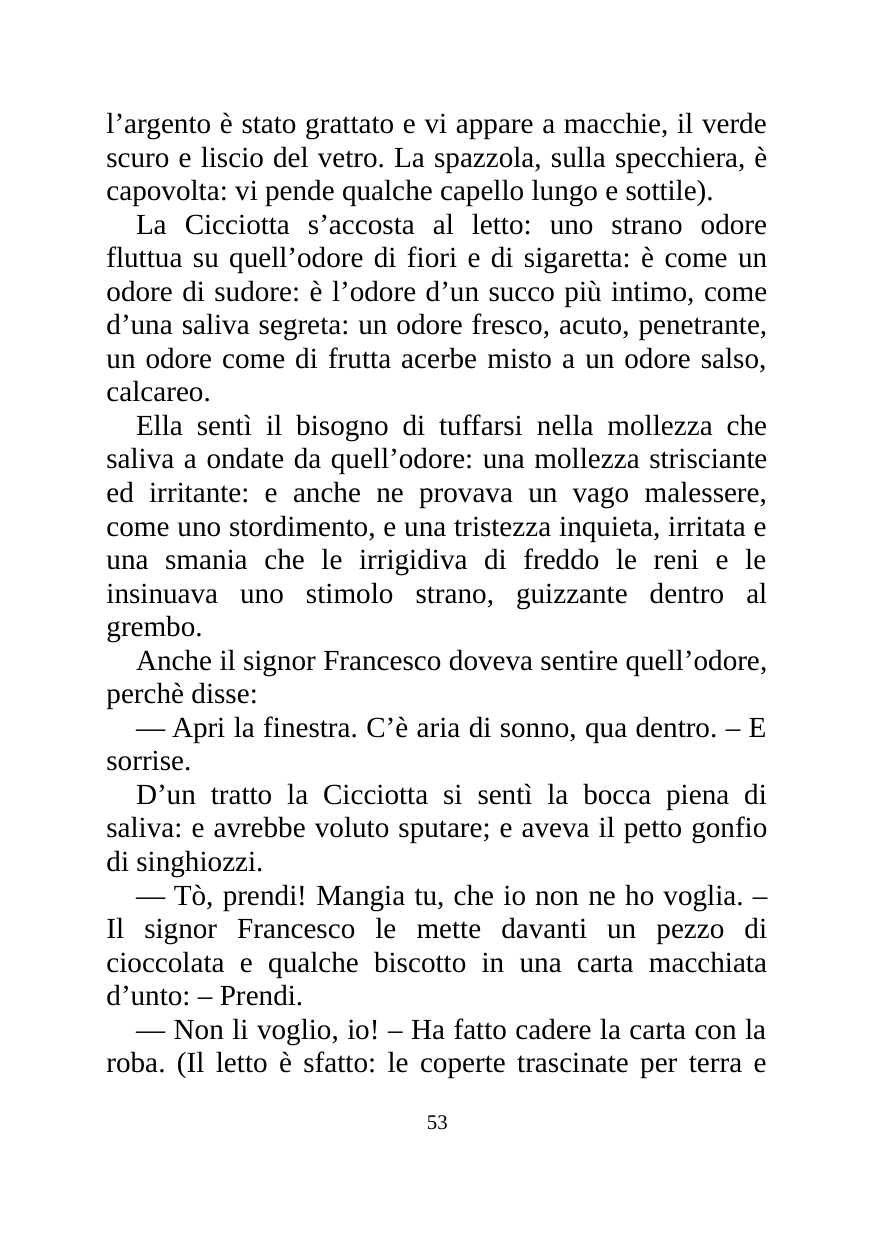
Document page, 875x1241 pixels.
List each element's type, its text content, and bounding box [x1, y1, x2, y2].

text — Non li voglio, io! – Ha fatto cadere la carta con la roba. (Il letto è sfatto: le coperte trascinate per terra e [106, 1012, 768, 1079]
text La Cicciotta s’accosta al letto: uno strano odore fluttua su quell’odore di fiori e di sigaretta: è come un odore di sudore: è l’odore d’un succo più intimo, come d’una saliva segreta: un odore fresco, acuto, penetrante, un odore come di frutta acerbe misto a un odore salso, calcareo. [106, 207, 768, 408]
text Anche il signor Francesco doveva sentire quell’odore, perchè disse: [106, 643, 768, 710]
text — Tò, prendi! Mangia tu, che io non ne ho voglia. – Il signor Francesco le mette davanti un pezzo di cioccolata e qualche biscotto in una carta macchiata d’unto: – Prendi. [106, 878, 768, 1012]
text Ella sentì il bisogno di tuffarsi nella mollezza che saliva a ondate da quell’odore: una mollezza strisciante ed irritante: e anche ne provava un vago malessere, come uno stordimento, e una tristezza inquieta, irritata e una smania che le irrigidiva di freddo le reni e le insinuava uno stimolo strano, guizzante dentro al grembo. [106, 408, 768, 643]
text D’un tratto la Cicciotta si sentì la bocca piena di saliva: e avrebbe voluto sputare; e aveva il petto gonfio di singhiozzi. [106, 777, 768, 878]
text l’argento è stato grattato e vi appare a macchie, il verde scuro e liscio del vetro. La spazzola, sulla specchiera, è capovolta: vi pende qualche capello lungo e sottile). [106, 106, 768, 207]
text — Apri la finestra. C’è aria di sonno, qua dentro. – E sorrise. [106, 710, 768, 777]
